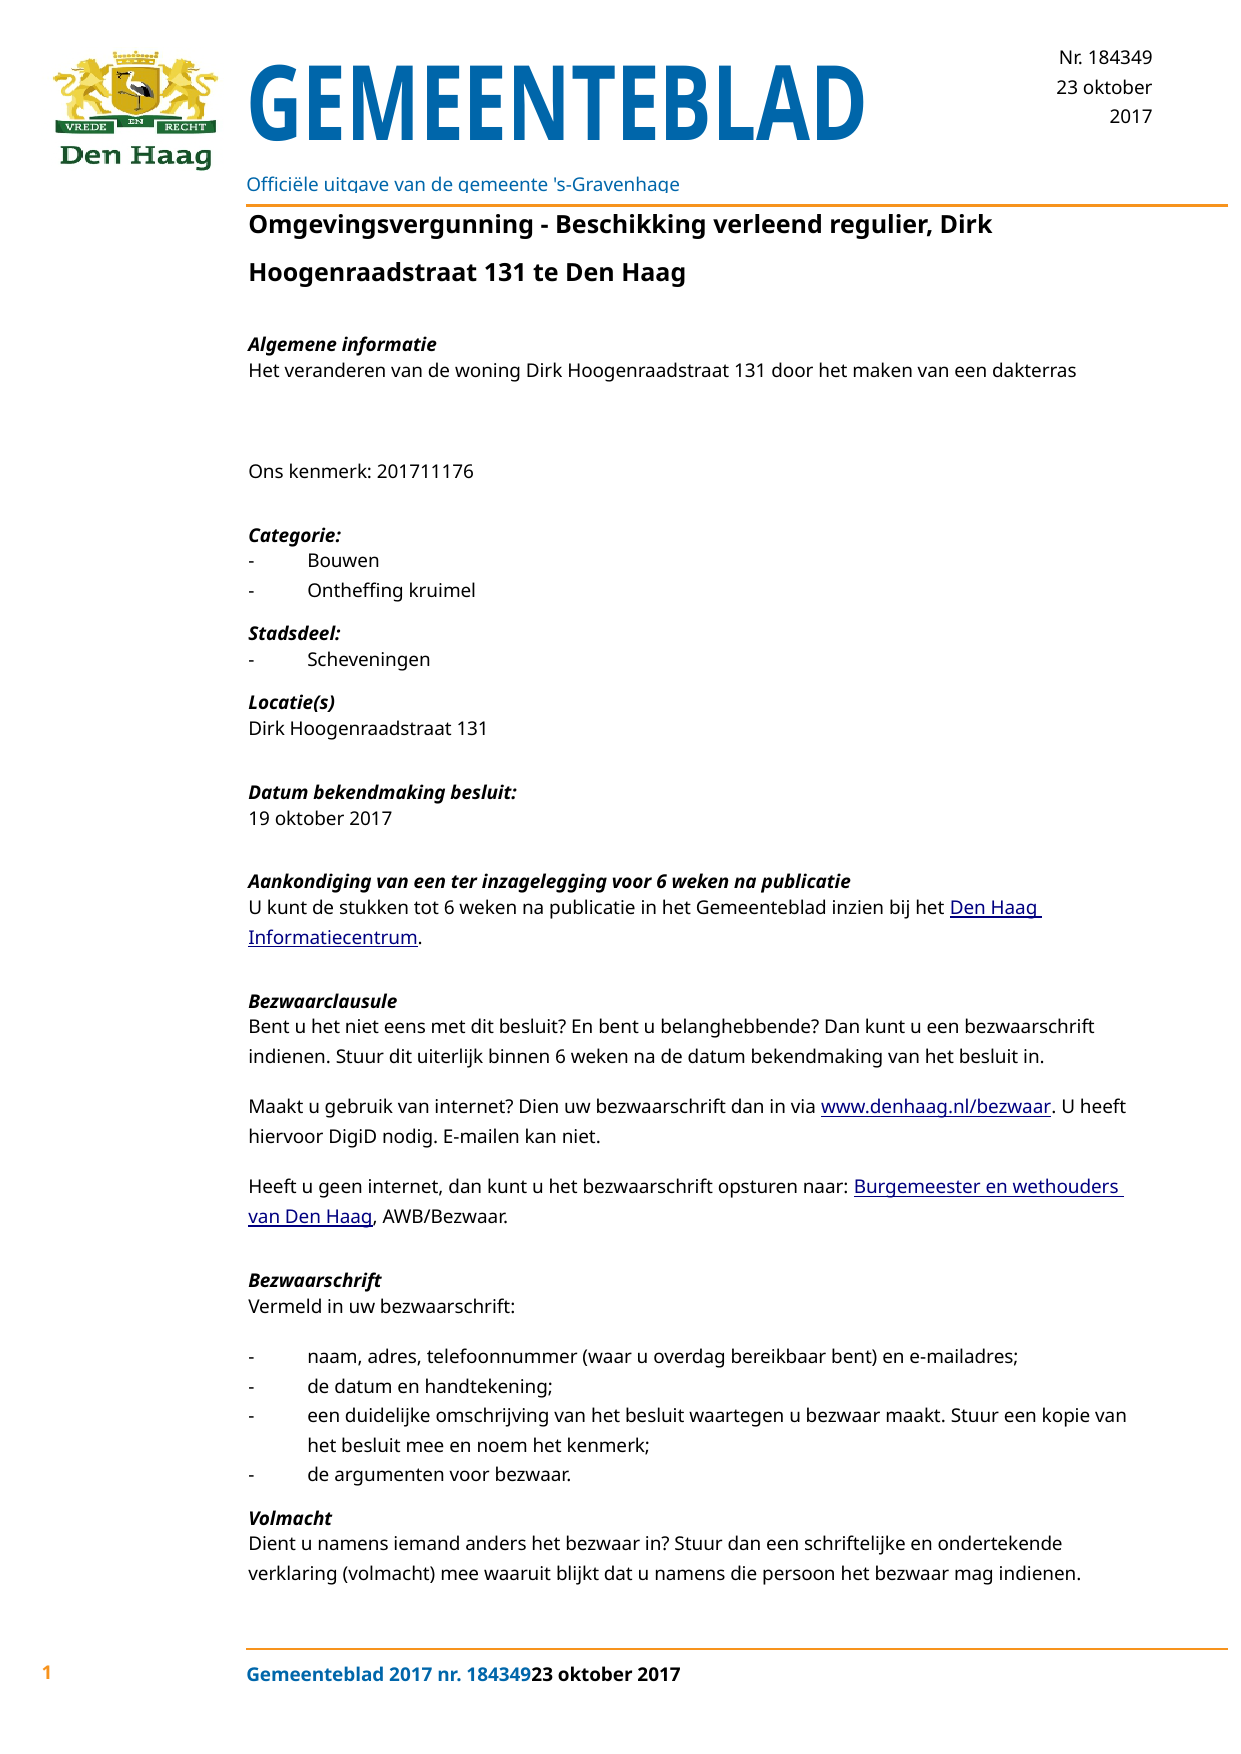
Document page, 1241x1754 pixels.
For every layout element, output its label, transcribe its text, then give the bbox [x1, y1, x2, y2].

text Dirk Hoogenraadstraat 131 [248, 715, 1152, 741]
text U kunt de stukken tot 6 weken na publicatie in het Gemeenteblad inzien bij het Den Haag Informatiecentrum. [248, 894, 1152, 950]
text Aankondiging van een ter inzagelegging voor 6 weken na publicatie [248, 869, 1152, 894]
text Algemene informatie [248, 331, 1152, 357]
list Scheveningen [248, 646, 1152, 672]
list de datum en handtekening; [248, 1373, 1152, 1399]
list Ontheffing kruimel [248, 577, 1152, 603]
text Datum bekendmaking besluit: [248, 779, 1152, 805]
text Bezwaarclausule [248, 988, 1152, 1014]
picture [41, 47, 231, 172]
text Het veranderen van de woning Dirk Hoogenraadstraat 131 door het maken van een dakterras [248, 357, 1152, 383]
text Locatie(s) [248, 689, 1152, 715]
list de argumenten voor bezwaar. [248, 1462, 1152, 1487]
list Bouwen [248, 548, 1152, 573]
text Omgevingsvergunning - Beschikking verleend regulier, Dirk Hoogenraadstraat 131 te Den Haag [248, 207, 1152, 288]
text Categorie: [248, 522, 1152, 548]
text Dient u namens iemand anders het bezwaar in? Stuur dan een schriftelijke en ondertekende verklaring (volmacht) mee waaruit blijkt dat u namens die persoon het bezwaar mag indienen. [248, 1531, 1152, 1586]
list een duidelijke omschrijving van het besluit waartegen u bezwaar maakt. Stuur een kopie van het besluit mee en noem het kenmerk; [248, 1402, 1152, 1458]
text Ons kenmerk: 201711176 [248, 458, 1152, 484]
text Stadsdeel: [248, 620, 1152, 646]
text Bezwaarschrift [248, 1267, 1152, 1293]
text Vermeld in uw bezwaarschrift: [248, 1293, 1152, 1319]
list naam, adres, telefoonnummer (waar u overdag bereikbaar bent) en e-mailadres; [248, 1343, 1152, 1369]
text Maakt u gebruik van internet? Dien uw bezwaarschrift dan in via www.denhaag.nl/bezwaar. U heeft hiervoor DigiD nodig. E-mailen kan niet. [248, 1094, 1152, 1149]
text 19 oktober 2017 [248, 805, 1152, 830]
text Bent u het niet eens met dit besluit? En bent u belanghebbende? Dan kunt u een bezwaarschrift indienen. Stuur dit uiterlijk binnen 6 weken na de datum bekendmaking van het besluit in. [248, 1014, 1152, 1069]
text Heeft u geen internet, dan kunt u het bezwaarschrift opsturen naar: Burgemeester en wethouders van Den Haag, AWB/Bezwaar. [248, 1174, 1152, 1229]
text Volmacht [248, 1505, 1152, 1531]
